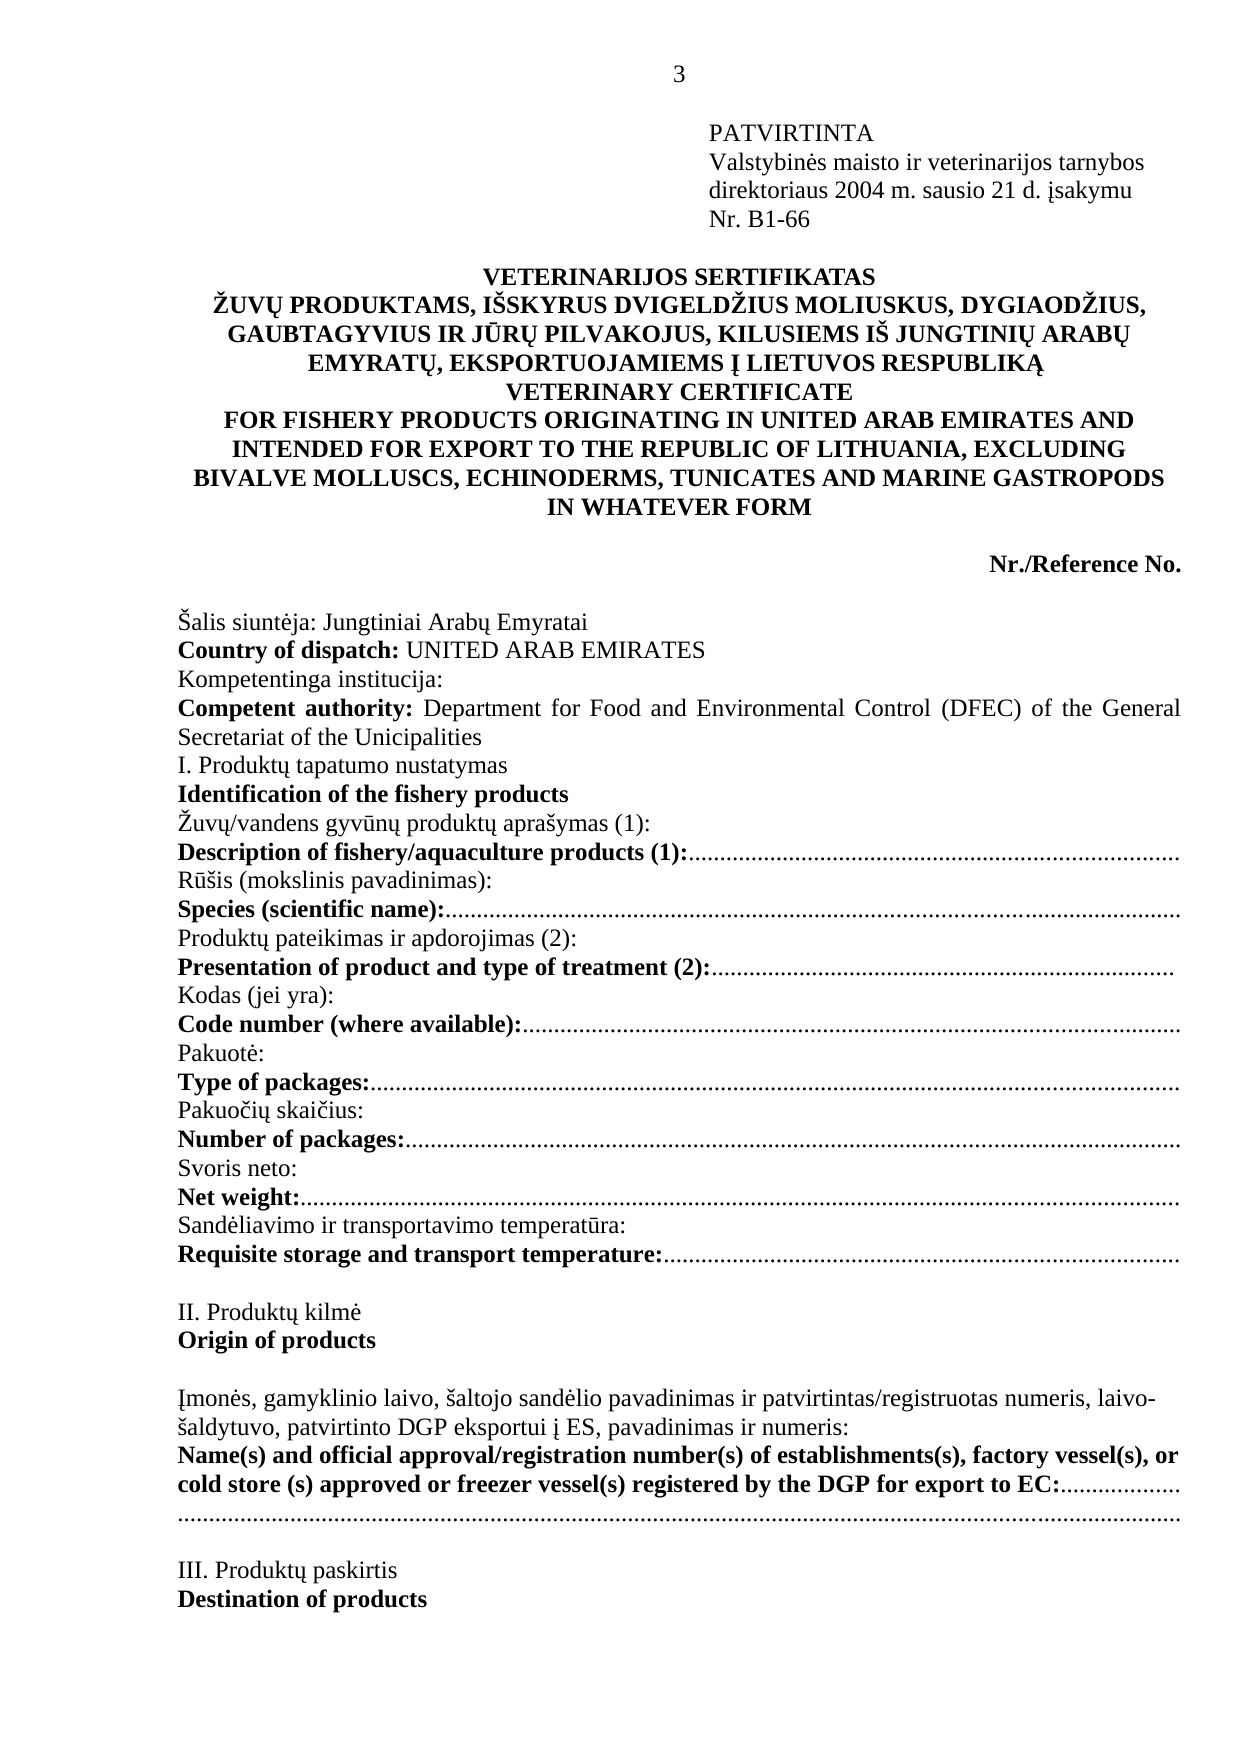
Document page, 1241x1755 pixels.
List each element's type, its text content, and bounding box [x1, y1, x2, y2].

text Country of dispatch: UNITED ARAB EMIRATES [177, 636, 1181, 664]
text Presentation of product and type of treatment (2): [177, 952, 1181, 981]
text Identification of the fishery products [177, 779, 1181, 808]
text Destination of products [177, 1584, 1181, 1613]
text Requisite storage and transport temperature: [177, 1239, 1181, 1268]
text Šalis siuntėja: Jungtiniai Arabų Emyratai [177, 607, 1181, 636]
text Net weight: [177, 1182, 1181, 1211]
text Veterinarijos sertifikatas [177, 262, 1181, 291]
text Code number (where available): ........... [177, 1009, 1181, 1038]
text II. Produktų kilmė [177, 1297, 1181, 1326]
text Sandėliavimo ir transportavimo temperatūra: [177, 1211, 1181, 1239]
text Type of packages: [177, 1067, 1181, 1096]
text Description of fishery/aquaculture products (1): [177, 837, 1181, 866]
text PATVIRTINTA [177, 118, 1181, 147]
text Įmonės, gamyklinio laivo, šaltojo sandėlio pavadinimas ir patvirtintas/registruotas numeris, laivo-šaldytuvo, patvirtinto DGP eksportui į ES, pavadinimas ir numeris: [177, 1383, 1181, 1441]
text Svoris neto: [177, 1153, 1181, 1182]
text direktoriaus 2004 m. sausio 21 d. įsakymu [177, 176, 1181, 204]
text III. Produktų paskirtis [177, 1556, 1181, 1584]
text Pakuotė: [177, 1038, 1181, 1067]
text Pakuočių skaičius: [177, 1096, 1181, 1124]
text Species (scientific name): ......................... [177, 894, 1181, 923]
text Valstybinės maisto ir veterinarijos tarnybos [177, 147, 1181, 176]
text Kompetentinga institucija: [177, 664, 1181, 693]
text Kodas (jei yra): [177, 981, 1181, 1009]
text Nr. B1-66 [177, 204, 1181, 233]
text Produktų pateikimas ir apdorojimas (2): [177, 923, 1181, 952]
text Origin of products [177, 1326, 1181, 1354]
text ....................... [177, 1498, 1181, 1527]
text Rūšis (mokslinis pavadinimas): [177, 866, 1181, 894]
text Competent authority: Department for Food and Environmental Control (DFEC) of the General Secretariat of the Unicipalities [177, 693, 1181, 751]
text Nr./Reference No. [177, 549, 1181, 578]
text VETERINARY CERTIFICATE [177, 377, 1181, 406]
text for fishery products originating in UNITED ARAB EMIRATES and intended for export to the REPUBLIC OF LITHUANIA, excluding BIVALVE MOLLUSCS, echinoderms, tunicates and marine gastropods in whatever form [177, 406, 1181, 521]
text Name(s) and official approval/registration number(s) of establishments(s), factory vessel(s), or cold store (s) approved or freezer vessel(s) registered by the DGP for export to EC: [177, 1441, 1181, 1498]
text Number of packages: .............................. [177, 1124, 1181, 1153]
text I. Produktų tapatumo nustatymas [177, 751, 1181, 779]
text ŽUVŲ PRODUKTAMS, IŠSKYRUS dvigeldžius moliuskus, DYGIAODŽIUS, GAUBTAGYVIUS IR JŪRŲ PILVAKOJUS, KILUSIEMS IŠ JUNGTINIŲ ARABŲ EMYRATŲ, EKSPORTUOJAMIEMS Į LIETUVOS RESPUBLIKĄ [177, 291, 1181, 377]
text Žuvų/vandens gyvūnų produktų aprašymas (1): [177, 808, 1181, 837]
